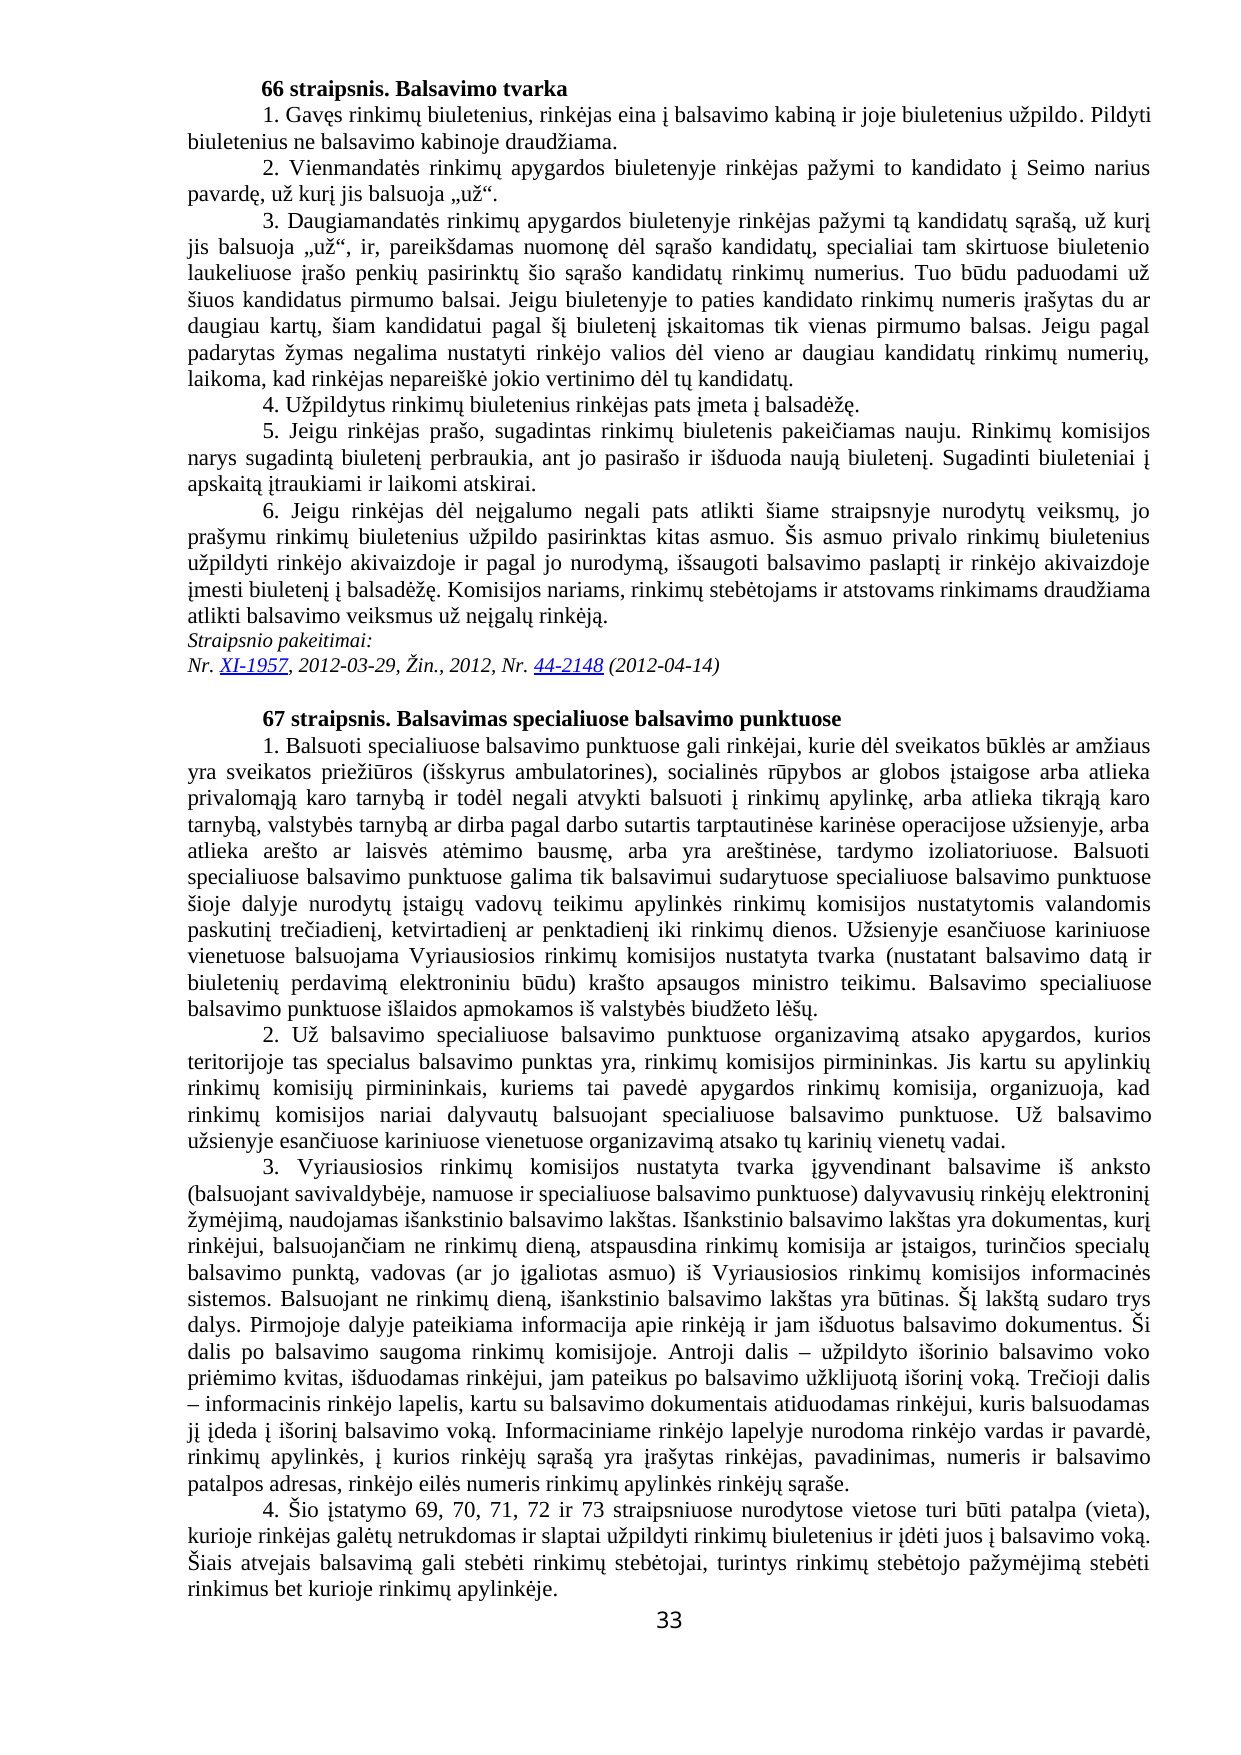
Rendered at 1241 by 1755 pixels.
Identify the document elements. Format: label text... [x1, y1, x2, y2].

text 4. Užpildytus rinkimų biuletenius rinkėjas pats įmeta į balsadėžę. [187, 391, 1152, 418]
text 1. Gavęs rinkimų biuletenius, rinkėjas eina į balsavimo kabiną ir joje biuletenius užpildo. Pildyti biuletenius ne balsavimo kabinoje draudžiama. [187, 101, 1152, 154]
text 66 straipsnis. Balsavimo tvarka [187, 75, 1152, 101]
text 2. Už balsavimo specialiuose balsavimo punktuose organizavimą atsako apygardos, kurios teritorijoje tas specialus balsavimo punktas yra, rinkimų komisijos pirmininkas. Jis kartu su apylinkių rinkimų komisijų pirmininkais, kuriems tai pavedė apygardos rinkimų komisija, organizuoja, kad rinkimų komisijos nariai dalyvautų balsuojant specialiuose balsavimo punktuose. Už balsavimo užsienyje esančiuose kariniuose vienetuose organizavimą atsako tų karinių vienetų vadai. [187, 1022, 1152, 1153]
text 1. Balsuoti specialiuose balsavimo punktuose gali rinkėjai, kurie dėl sveikatos būklės ar amžiaus yra sveikatos priežiūros (išskyrus ambulatorines), socialinės rūpybos ar globos įstaigose arba atlieka privalomąją karo tarnybą ir todėl negali atvykti balsuoti į rinkimų apylinkę, arba atlieka tikrąją karo tarnybą, valstybės tarnybą ar dirba pagal darbo sutartis tarptautinėse karinėse operacijose užsienyje, arba atlieka arešto ar laisvės atėmimo bausmę, arba yra areštinėse, tardymo izoliatoriuose. Balsuoti specialiuose balsavimo punktuose galima tik balsavimui sudarytuose specialiuose balsavimo punktuose šioje dalyje nurodytų įstaigų vadovų teikimu apylinkės rinkimų komisijos nustatytomis valandomis paskutinį trečiadienį, ketvirtadienį ar penktadienį iki rinkimų dienos. Užsienyje esančiuose kariniuose vienetuose balsuojama Vyriausiosios rinkimų komisijos nustatyta tvarka (nustatant balsavimo datą ir biuletenių perdavimą elektroniniu būdu) krašto apsaugos ministro teikimu. Balsavimo specialiuose balsavimo punktuose išlaidos apmokamos iš valstybės biudžeto lėšų. [187, 732, 1152, 1022]
text 3. Daugiamandatės rinkimų apygardos biuletenyje rinkėjas pažymi tą kandidatų sąrašą, už kurį jis balsuoja „už“, ir, pareikšdamas nuomonę dėl sąrašo kandidatų, specialiai tam skirtuose biuletenio laukeliuose įrašo penkių pasirinktų šio sąrašo kandidatų rinkimų numerius. Tuo būdu paduodami už šiuos kandidatus pirmumo balsai. Jeigu biuletenyje to paties kandidato rinkimų numeris įrašytas du ar daugiau kartų, šiam kandidatui pagal šį biuletenį įskaitomas tik vienas pirmumo balsas. Jeigu pagal padarytas žymas negalima nustatyti rinkėjo valios dėl vieno ar daugiau kandidatų rinkimų numerių, laikoma, kad rinkėjas nepareiškė jokio vertinimo dėl tų kandidatų. [187, 207, 1152, 391]
text 5. Jeigu rinkėjas prašo, sugadintas rinkimų biuletenis pakeičiamas nauju. Rinkimų komisijos narys sugadintą biuletenį perbraukia, ant jo pasirašo ir išduoda naują biuletenį. Sugadinti biuleteniai į apskaitą įtraukiami ir laikomi atskirai. [187, 418, 1152, 497]
text Nr. XI-1957, 2012-03-29, Žin., 2012, Nr. 44-2148 (2012-04-14) [187, 652, 1152, 677]
text 6. Jeigu rinkėjas dėl neįgalumo negali pats atlikti šiame straipsnyje nurodytų veiksmų, jo prašymu rinkimų biuletenius užpildo pasirinktas kitas asmuo. Šis asmuo privalo rinkimų biuletenius užpildyti rinkėjo akivaizdoje ir pagal jo nurodymą, išsaugoti balsavimo paslaptį ir rinkėjo akivaizdoje įmesti biuletenį į balsadėžę. Komisijos nariams, rinkimų stebėtojams ir atstovams rinkimams draudžiama atlikti balsavimo veiksmus už neįgalų rinkėją. [187, 497, 1152, 628]
text 4. Šio įstatymo 69, 70, 71, 72 ir 73 straipsniuose nurodytose vietose turi būti patalpa (vieta), kurioje rinkėjas galėtų netrukdomas ir slaptai užpildyti rinkimų biuletenius ir įdėti juos į balsavimo voką. Šiais atvejais balsavimą gali stebėti rinkimų stebėtojai, turintys rinkimų stebėtojo pažymėjimą stebėti rinkimus bet kurioje rinkimų apylinkėje. [187, 1496, 1152, 1601]
text 3. Vyriausiosios rinkimų komisijos nustatyta tvarka įgyvendinant balsavime iš anksto (balsuojant savivaldybėje, namuose ir specialiuose balsavimo punktuose) dalyvavusių rinkėjų elektroninį žymėjimą, naudojamas išankstinio balsavimo lakštas. Išankstinio balsavimo lakštas yra dokumentas, kurį rinkėjui, balsuojančiam ne rinkimų dieną, atspausdina rinkimų komisija ar įstaigos, turinčios specialų balsavimo punktą, vadovas (ar jo įgaliotas asmuo) iš Vyriausiosios rinkimų komisijos informacinės sistemos. Balsuojant ne rinkimų dieną, išankstinio balsavimo lakštas yra būtinas. Šį lakštą sudaro trys dalys. Pirmojoje dalyje pateikiama informacija apie rinkėją ir jam išduotus balsavimo dokumentus. Ši dalis po balsavimo saugoma rinkimų komisijoje. Antroji dalis – užpildyto išorinio balsavimo voko priėmimo kvitas, išduodamas rinkėjui, jam pateikus po balsavimo užklijuotą išorinį voką. Trečioji dalis – informacinis rinkėjo lapelis, kartu su balsavimo dokumentais atiduodamas rinkėjui, kuris balsuodamas jį įdeda į išorinį balsavimo voką. Informaciniame rinkėjo lapelyje nurodoma rinkėjo vardas ir pavardė, rinkimų apylinkės, į kurios rinkėjų sąrašą yra įrašytas rinkėjas, pavadinimas, numeris ir balsavimo patalpos adresas, rinkėjo eilės numeris rinkimų apylinkės rinkėjų sąraše. [187, 1153, 1152, 1496]
text 2. Vienmandatės rinkimų apygardos biuletenyje rinkėjas pažymi to kandidato į Seimo narius pavardę, už kurį jis balsuoja „už“. [187, 154, 1152, 207]
text Straipsnio pakeitimai: [187, 628, 1152, 652]
text 67 straipsnis. Balsavimas specialiuose balsavimo punktuose [187, 705, 1152, 732]
